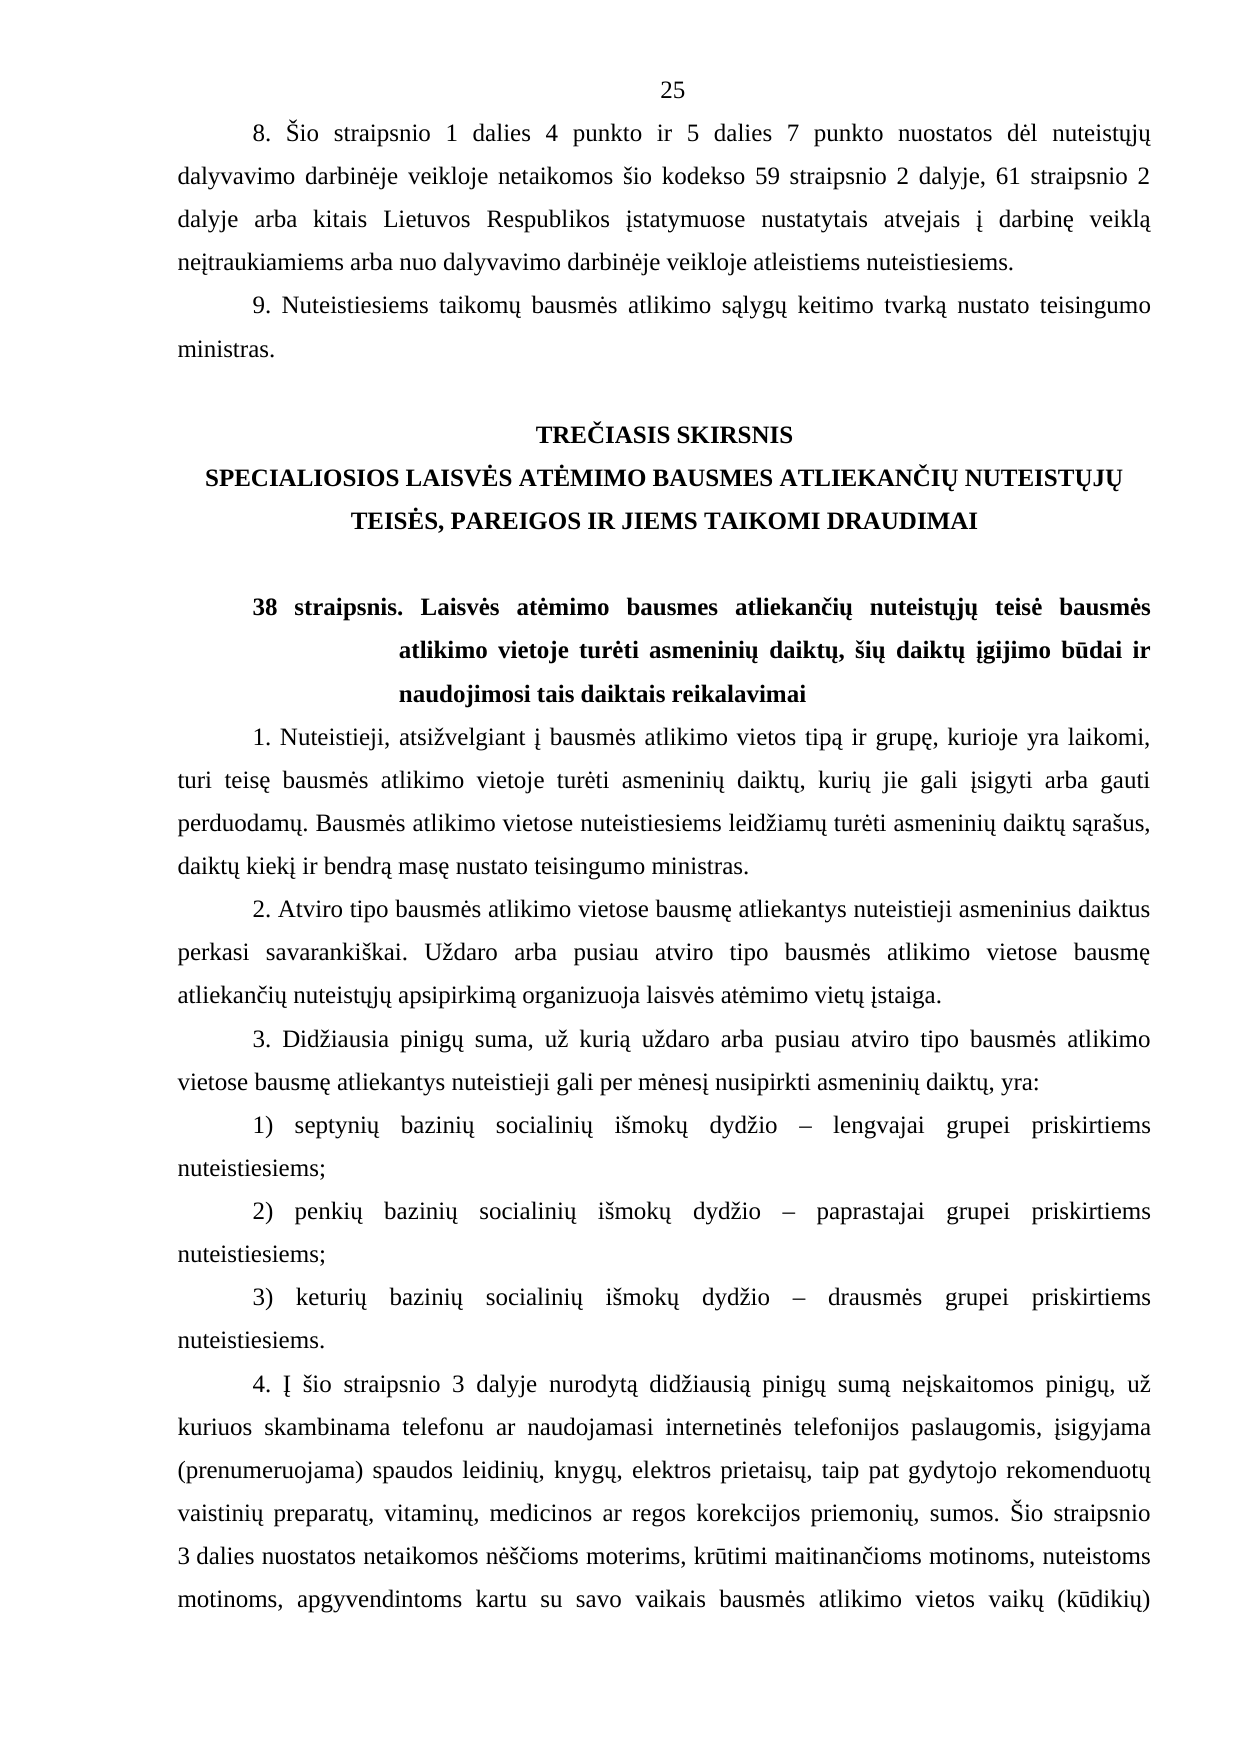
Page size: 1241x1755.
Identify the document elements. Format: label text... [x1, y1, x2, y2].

text 1. Nuteistieji, atsižvelgiant į bausmės atlikimo vietos tipą ir grupę, kurioje yra laikomi, turi teisę bausmės atlikimo vietoje turėti asmeninių daiktų, kurių jie gali įsigyti arba gauti perduodamų. Bausmės atlikimo vietose nuteistiesiems leidžiamų turėti asmeninių daiktų sąrašus, daiktų kiekį ir bendrą masę nustato teisingumo ministras. [177, 722, 1152, 880]
text 9. Nuteistiesiems taikomų bausmės atlikimo sąlygų keitimo tvarką nustato teisingumo ministras. [177, 291, 1152, 362]
text 4. Į šio straipsnio 3 dalyje nurodytą didžiausią pinigų sumą neįskaitomos pinigų, už kuriuos skambinama telefonu ar naudojamasi internetinės telefonijos paslaugomis, įsigyjama (prenumeruojama) spaudos leidinių, knygų, elektros prietaisų, taip pat gydytojo rekomenduotų vaistinių preparatų, vitaminų, medicinos ar regos korekcijos priemonių, sumos. Šio straipsnio 3 dalies nuostatos netaikomos nėščioms moterims, krūtimi maitinančioms motinoms, nuteistoms motinoms, apgyvendintoms kartu su savo vaikais bausmės atlikimo vietos vaikų (kūdikių) [177, 1369, 1152, 1613]
text 38 straipsnis. Laisvės atėmimo bausmes atliekančių nuteistųjų teisė bausmės atlikimo vietoje turėti asmeninių daiktų, šių daiktų įgijimo būdai ir naudojimosi tais daiktais reikalavimai [252, 592, 1152, 707]
text 2. Atviro tipo bausmės atlikimo vietose bausmę atliekantys nuteistieji asmeninius daiktus perkasi savarankiškai. Uždaro arba pusiau atviro tipo bausmės atlikimo vietose bausmę atliekančių nuteistųjų apsipirkimą organizuoja laisvės atėmimo vietų įstaiga. [177, 894, 1152, 1009]
text 2) penkių bazinių socialinių išmokų dydžio – paprastajai grupei priskirtiems nuteistiesiems; [177, 1196, 1152, 1268]
text 8. Šio straipsnio 1 dalies 4 punkto ir 5 dalies 7 punkto nuostatos dėl nuteistųjų dalyvavimo darbinėje veikloje netaikomos šio kodekso 59 straipsnio 2 dalyje, 61 straipsnio 2 dalyje arba kitais Lietuvos Respublikos įstatymuose nustatytais atvejais į darbinę veiklą neįtraukiamiems arba nuo dalyvavimo darbinėje veikloje atleistiems nuteistiesiems. [177, 118, 1152, 276]
text 1) septynių bazinių socialinių išmokų dydžio – lengvajai grupei priskirtiems nuteistiesiems; [177, 1110, 1152, 1182]
text 3. Didžiausia pinigų suma, už kurią uždaro arba pusiau atviro tipo bausmės atlikimo vietose bausmę atliekantys nuteistieji gali per mėnesį nusipirkti asmeninių daiktų, yra: [177, 1024, 1152, 1096]
text 3) keturių bazinių socialinių išmokų dydžio – drausmės grupei priskirtiems nuteistiesiems. [177, 1282, 1152, 1354]
text TREČIASIS SKIRSNIS [177, 420, 1152, 449]
text SPECIALIOSIOS LAISVĖS ATĖMIMO BAUSMES ATLIEKANČIŲ NUTEISTŲJŲ TEISĖS, PAREIGOS IR JIEMS TAIKOMI DRAUDIMAI [177, 463, 1152, 535]
